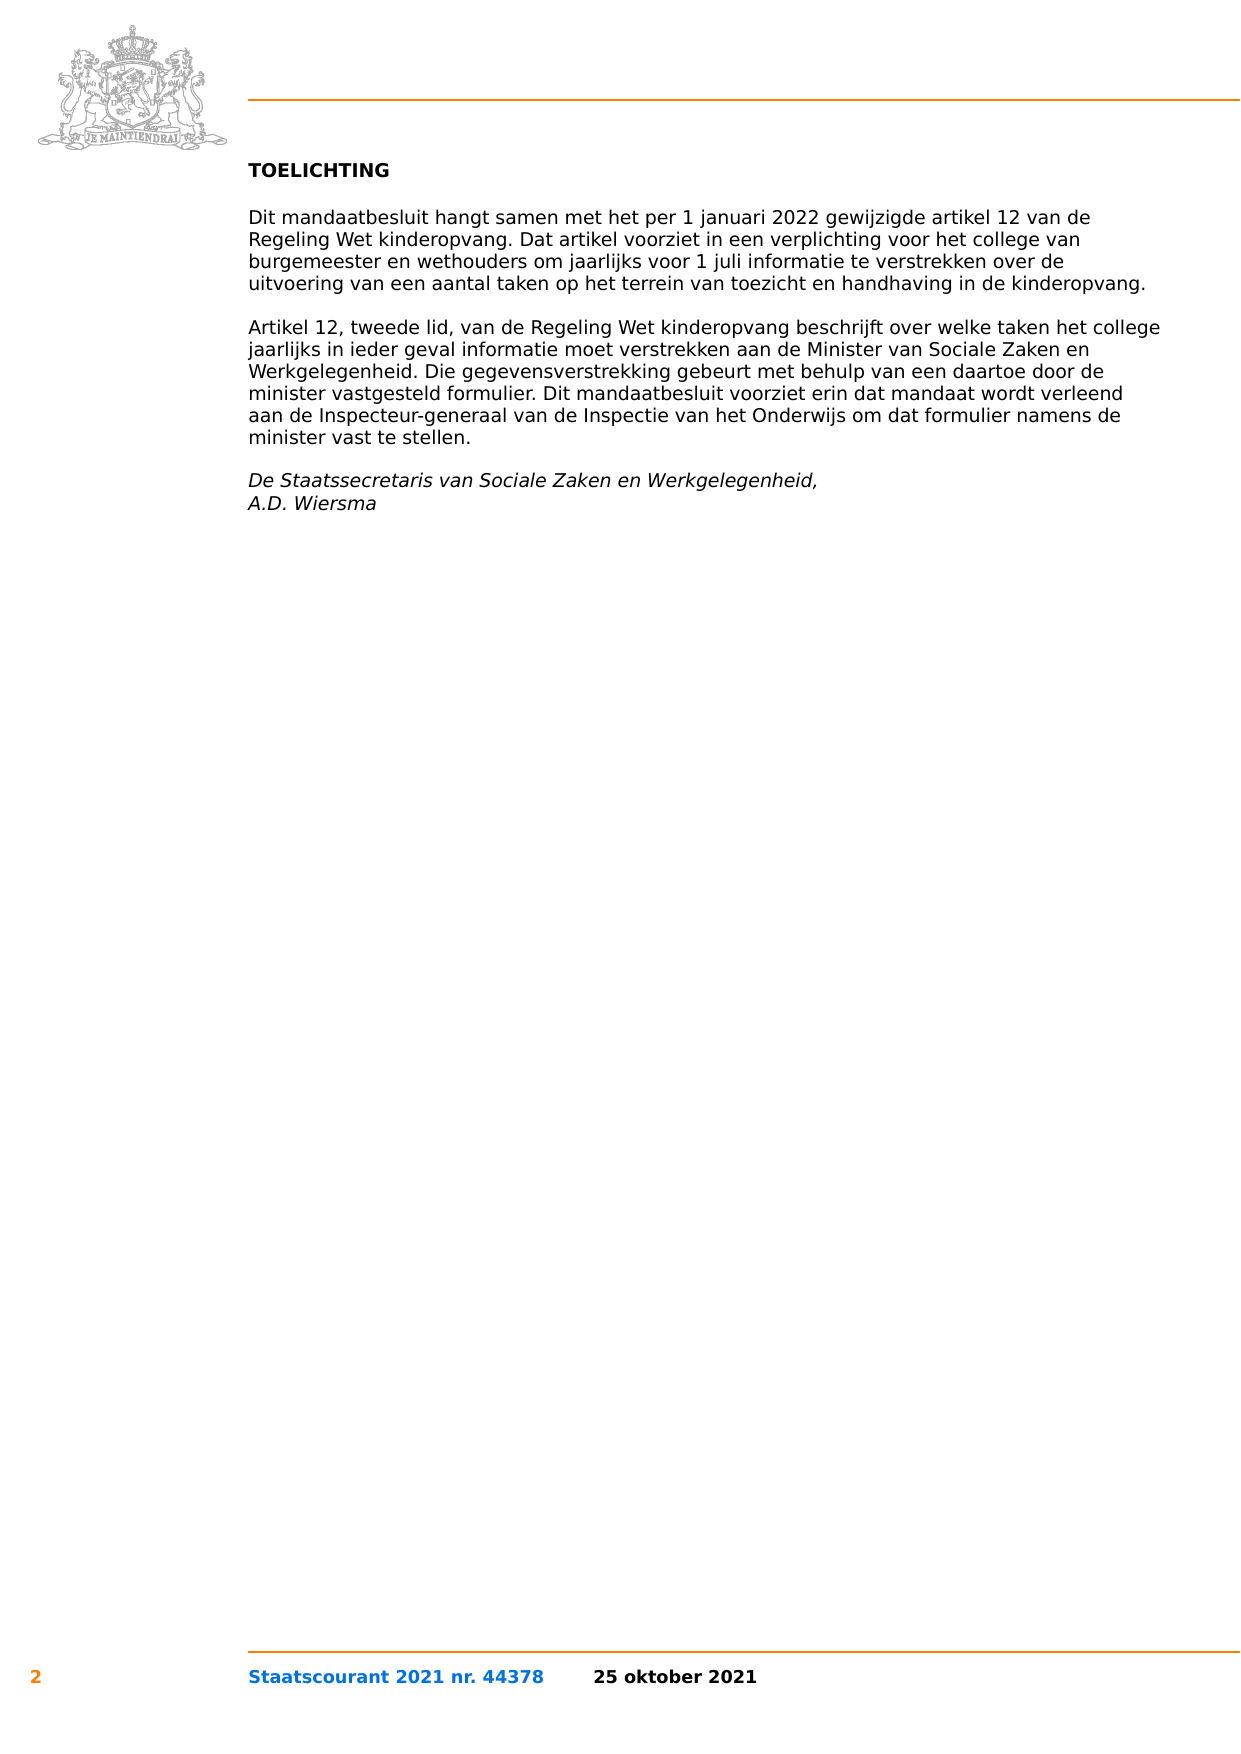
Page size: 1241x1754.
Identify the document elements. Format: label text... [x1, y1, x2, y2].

text Dit mandaatbesluit hangt samen met het per 1 januari 2022 gewijzigde artikel 12 van de Regeling Wet kinderopvang. Dat artikel voorziet in een verplichting voor het college van burgemeester en wethouders om jaarlijks voor 1 juli informatie te verstrekken over de uitvoering van een aantal taken op het terrein van toezicht en handhaving in de kinderopvang. [248, 207, 1163, 295]
subtitle TOELICHTING [248, 160, 1163, 182]
picture [38, 25, 227, 150]
text Artikel 12, tweede lid, van de Regeling Wet kinderopvang beschrijft over welke taken het college jaarlijks in ieder geval informatie moet verstrekken aan de Minister van Sociale Zaken en Werkgelegenheid. Die gegevensverstrekking gebeurt met behulp van een daartoe door de minister vastgesteld formulier. Dit mandaatbesluit voorziet erin dat mandaat wordt verleend aan de Inspecteur-generaal van de Inspectie van het Onderwijs om dat formulier namens de minister vast te stellen. [248, 317, 1163, 448]
text De Staatssecretaris van Sociale Zaken en Werkgelegenheid, A.D. Wiersma [248, 470, 1163, 514]
